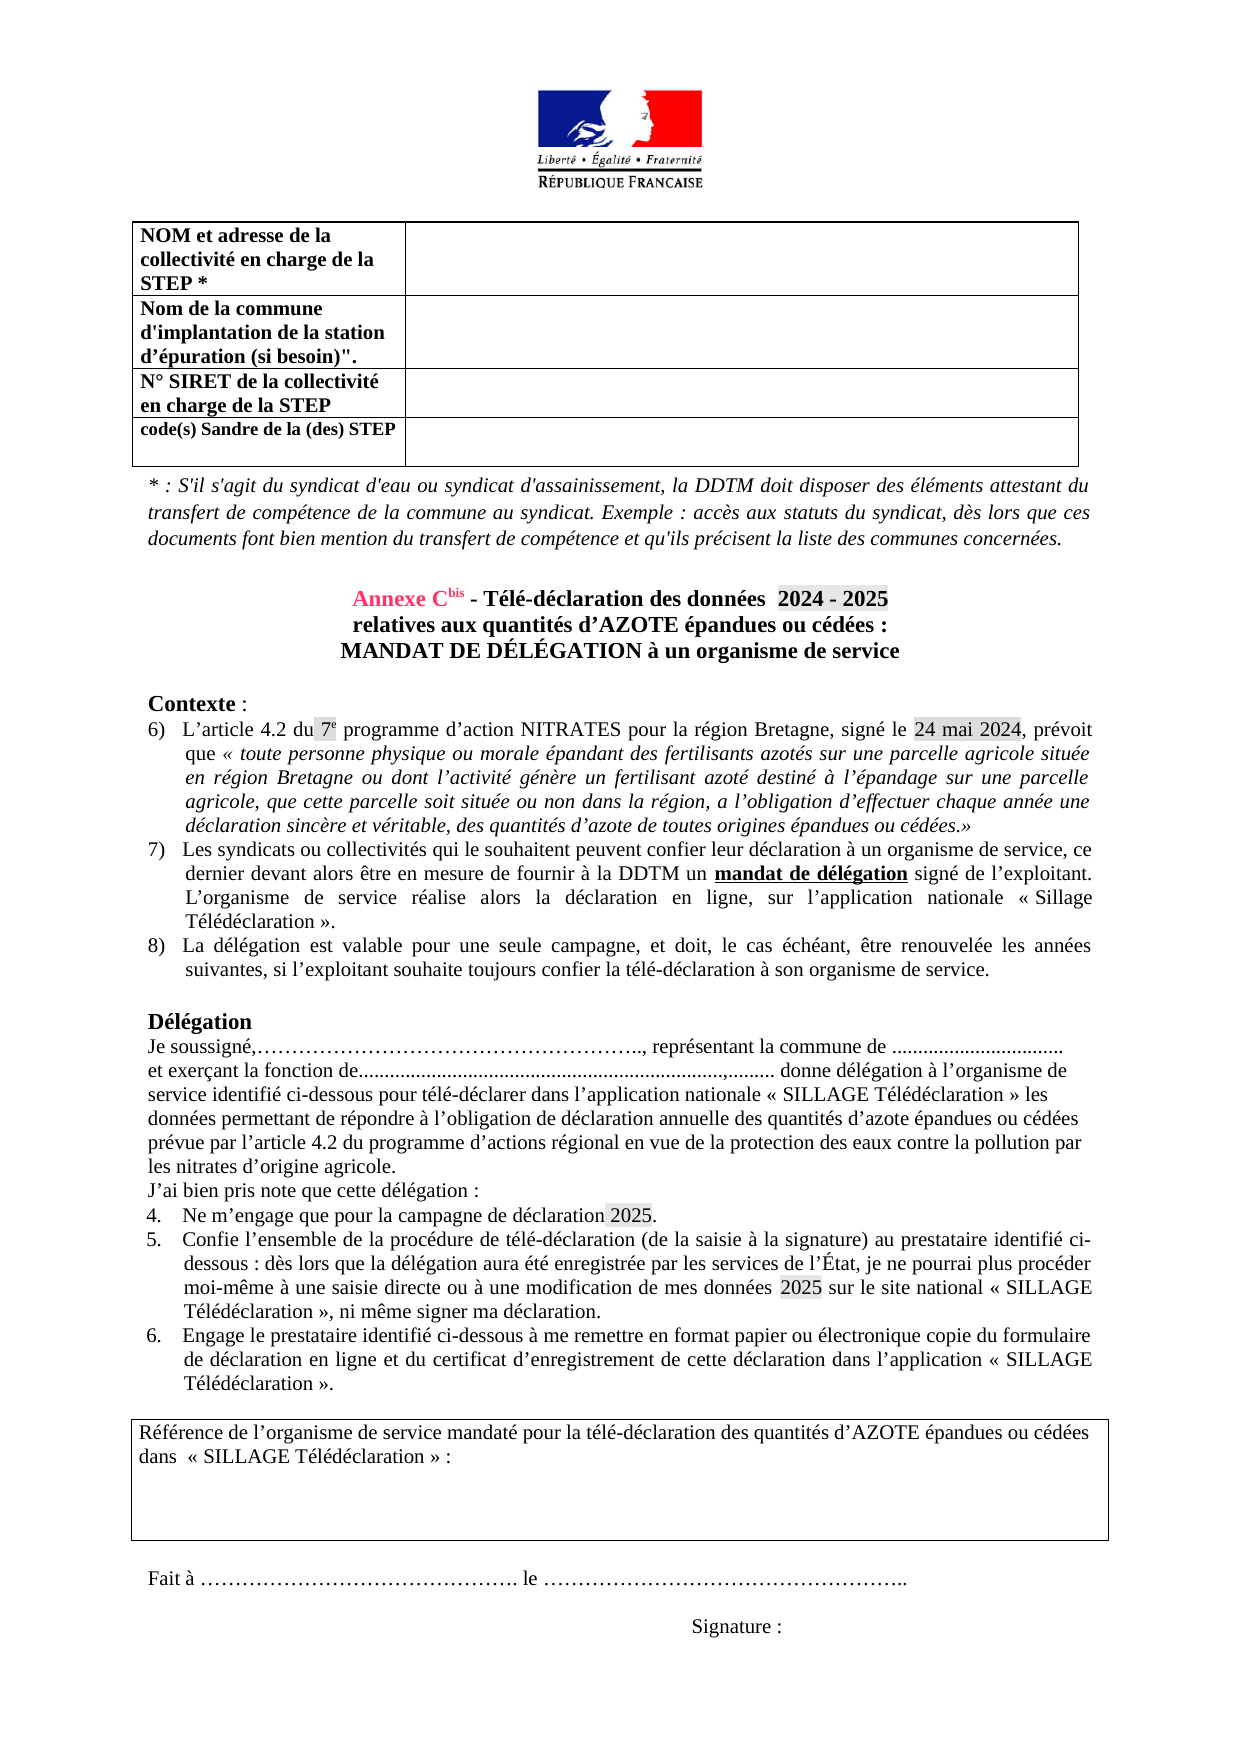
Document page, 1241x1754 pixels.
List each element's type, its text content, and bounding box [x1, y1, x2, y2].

table_header NOM et adresse de la collectivité en charge de la STEP * [133, 223, 405, 295]
subtitle Délégation [148, 1008, 1093, 1034]
list Ne m’engage que pour la campagne de déclaration 2025. [146, 1202, 1093, 1227]
table_header [406, 223, 1078, 295]
text MANDAT DE DÉLÉGATION à un organisme de service [148, 638, 1093, 664]
table_cell N° SIRET de la collectivité en charge de la STEP [133, 369, 405, 417]
text Fait à ………………………………………. le …………………………………………….. [148, 1566, 1093, 1589]
text Je soussigné,……………………………………………….., représentant la commune de ................................. et exerçant la fonction de......................................................................,......... donne délégation à l’organisme de service identifié ci-dessous pour télé-déclarer dans l’application nationale « SILLAGE Télédéclaration » les données permettant de répondre à l’obligation de déclaration annuelle des quantités d’azote épandues ou cédées prévue par l’article 4.2 du programme d’actions régional en vue de la protection des eaux contre la pollution par les nitrates d’origine agricole. [148, 1034, 1093, 1178]
table_cell [406, 369, 1078, 417]
subtitle Annexe Cbis - Télé-déclaration des données 2024 - 2025 [148, 585, 1093, 611]
text Signature : [691, 1614, 1093, 1638]
table_cell [406, 296, 1078, 368]
text * : S'il s'agit du syndicat d'eau ou syndicat d'assainissement, la DDTM doit disposer des éléments attestant du transfert de compétence de la commune au syndicat. Exemple : accès aux statuts du syndicat, dès lors que ces documents font bien mention du transfert de compétence et qu'ils précisent la liste des communes concernées. [148, 473, 1093, 550]
table_cell [406, 418, 1078, 466]
list Engage le prestataire identifié ci-dessous à me remettre en format papier ou électronique copie du formulaire de déclaration en ligne et du certificat d’enregistrement de cette déclaration dans l’application « SILLAGE Télédéclaration ». [146, 1323, 1093, 1395]
list Les syndicats ou collectivités qui le souhaitent peuvent confier leur déclaration à un organisme de service, ce dernier devant alors être en mesure de fournir à la DDTM un mandat de délégation signé de l’exploitant. L’organisme de service réalise alors la déclaration en ligne, sur l’application nationale « Sillage Télédéclaration ». [148, 837, 1093, 933]
picture [536, 88, 704, 188]
list L’article 4.2 du 7e programme d’action NITRATES pour la région Bretagne, signé le 24 mai 2024, prévoit que « toute personne physique ou morale épandant des fertilisants azotés sur une parcelle agricole située en région Bretagne ou dont l’activité génère un fertilisant azoté destiné à l’épandage sur une parcelle agricole, que cette parcelle soit située ou non dans la région, a l’obligation d’effectuer chaque année une déclaration sincère et véritable, des quantités d’azote de toutes origines épandues ou cédées.» [148, 717, 1093, 837]
text relatives aux quantités d’AZOTE épandues ou cédées : [148, 611, 1093, 638]
table_cell code(s) Sandre de la (des) STEP [133, 418, 405, 466]
list La délégation est valable pour une seule campagne, et doit, le cas échéant, être renouvelée les années suivantes, si l’exploitant souhaite toujours confier la télé-déclaration à son organisme de service. [148, 933, 1093, 981]
text J’ai bien pris note que cette délégation : [148, 1178, 1093, 1202]
table_cell Nom de la commune d'implantation de la station d’épuration (si besoin)". [133, 296, 405, 368]
table_header Référence de l’organisme de service mandaté pour la télé-déclaration des quantités d’AZOTE épandues ou cédées dans « SILLAGE Télédéclaration » : [132, 1420, 1108, 1540]
list Confie l’ensemble de la procédure de télé-déclaration (de la saisie à la signature) au prestataire identifié ci-dessous : dès lors que la délégation aura été enregistrée par les services de l’État, je ne pourrai plus procéder moi-même à une saisie directe ou à une modification de mes données 2025 sur le site national « SILLAGE Télédéclaration », ni même signer ma déclaration. [146, 1227, 1093, 1323]
text Contexte : [148, 690, 1093, 717]
